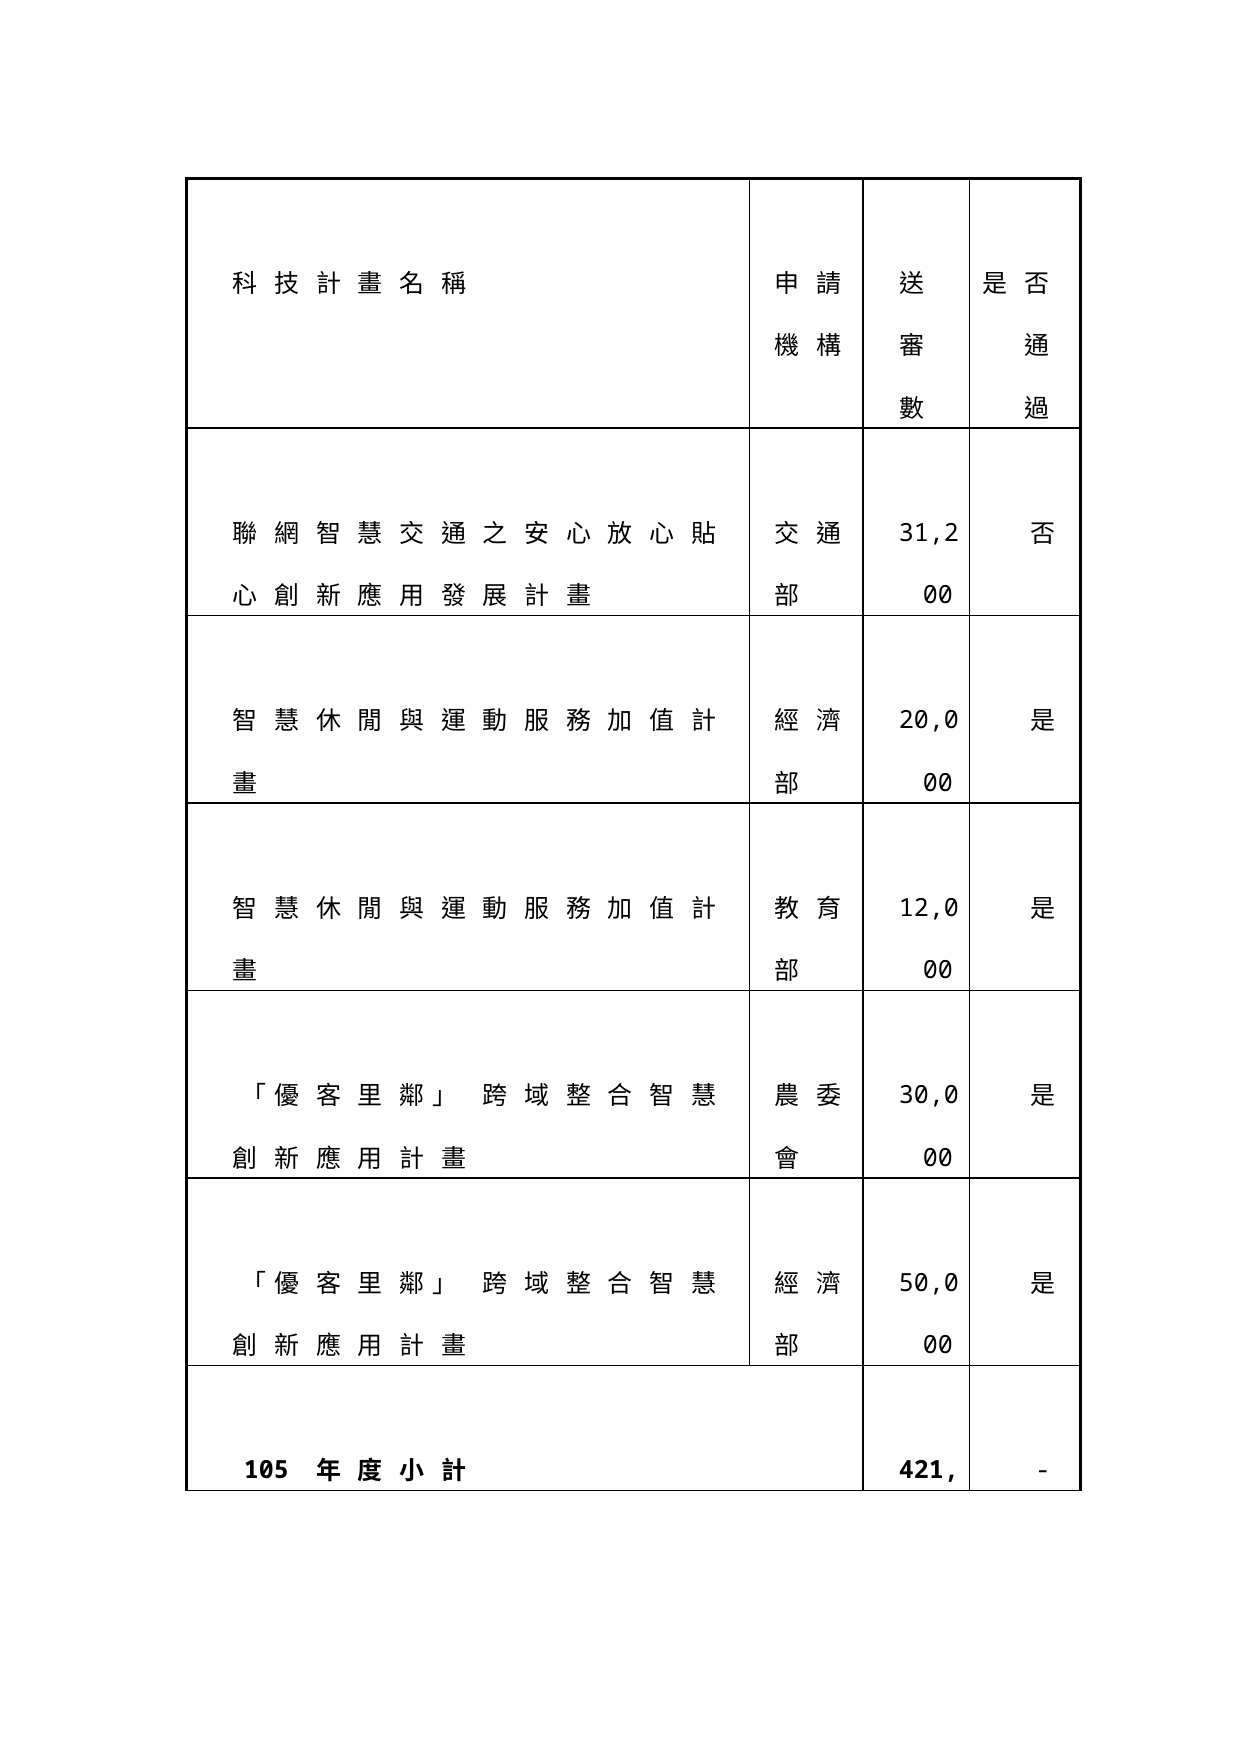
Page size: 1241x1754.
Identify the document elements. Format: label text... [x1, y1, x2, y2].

table_cell 農委會 [750, 991, 862, 1177]
table_cell 105年度小計 [188, 1366, 862, 1490]
table_header 申請機構 [750, 180, 862, 427]
table_cell - [970, 1366, 1079, 1490]
table_cell 是 [970, 616, 1079, 802]
table_cell 12,000 [864, 804, 969, 990]
table_cell 經濟部 [750, 616, 862, 802]
table_cell 智慧休閒與運動服務加值計畫 [188, 804, 749, 990]
table_cell 「優客里鄰」跨域整合智慧創新應用計畫 [188, 1179, 749, 1365]
table_cell 教育部 [750, 804, 862, 990]
table_header 科技計畫名稱 [188, 180, 749, 427]
table_cell 智慧休閒與運動服務加值計畫 [188, 616, 749, 802]
table_cell 50,000 [864, 1179, 969, 1365]
table_cell 421, [864, 1366, 969, 1490]
table_cell 交通部 [750, 429, 862, 615]
table_cell 經濟部 [750, 1179, 862, 1365]
table_header 是否通過 [970, 180, 1079, 427]
table_cell 否 [970, 429, 1079, 615]
table_cell 「優客里鄰」跨域整合智慧創新應用計畫 [188, 991, 749, 1177]
table_cell 20,000 [864, 616, 969, 802]
table_cell 是 [970, 991, 1079, 1177]
table_cell 是 [970, 1179, 1079, 1365]
table_cell 是 [970, 804, 1079, 990]
table_header 送審數 [864, 180, 969, 427]
table_cell 聯網智慧交通之安心放心貼心創新應用發展計畫 [188, 429, 749, 615]
table_cell 30,000 [864, 991, 969, 1177]
table_cell 31,200 [864, 429, 969, 615]
